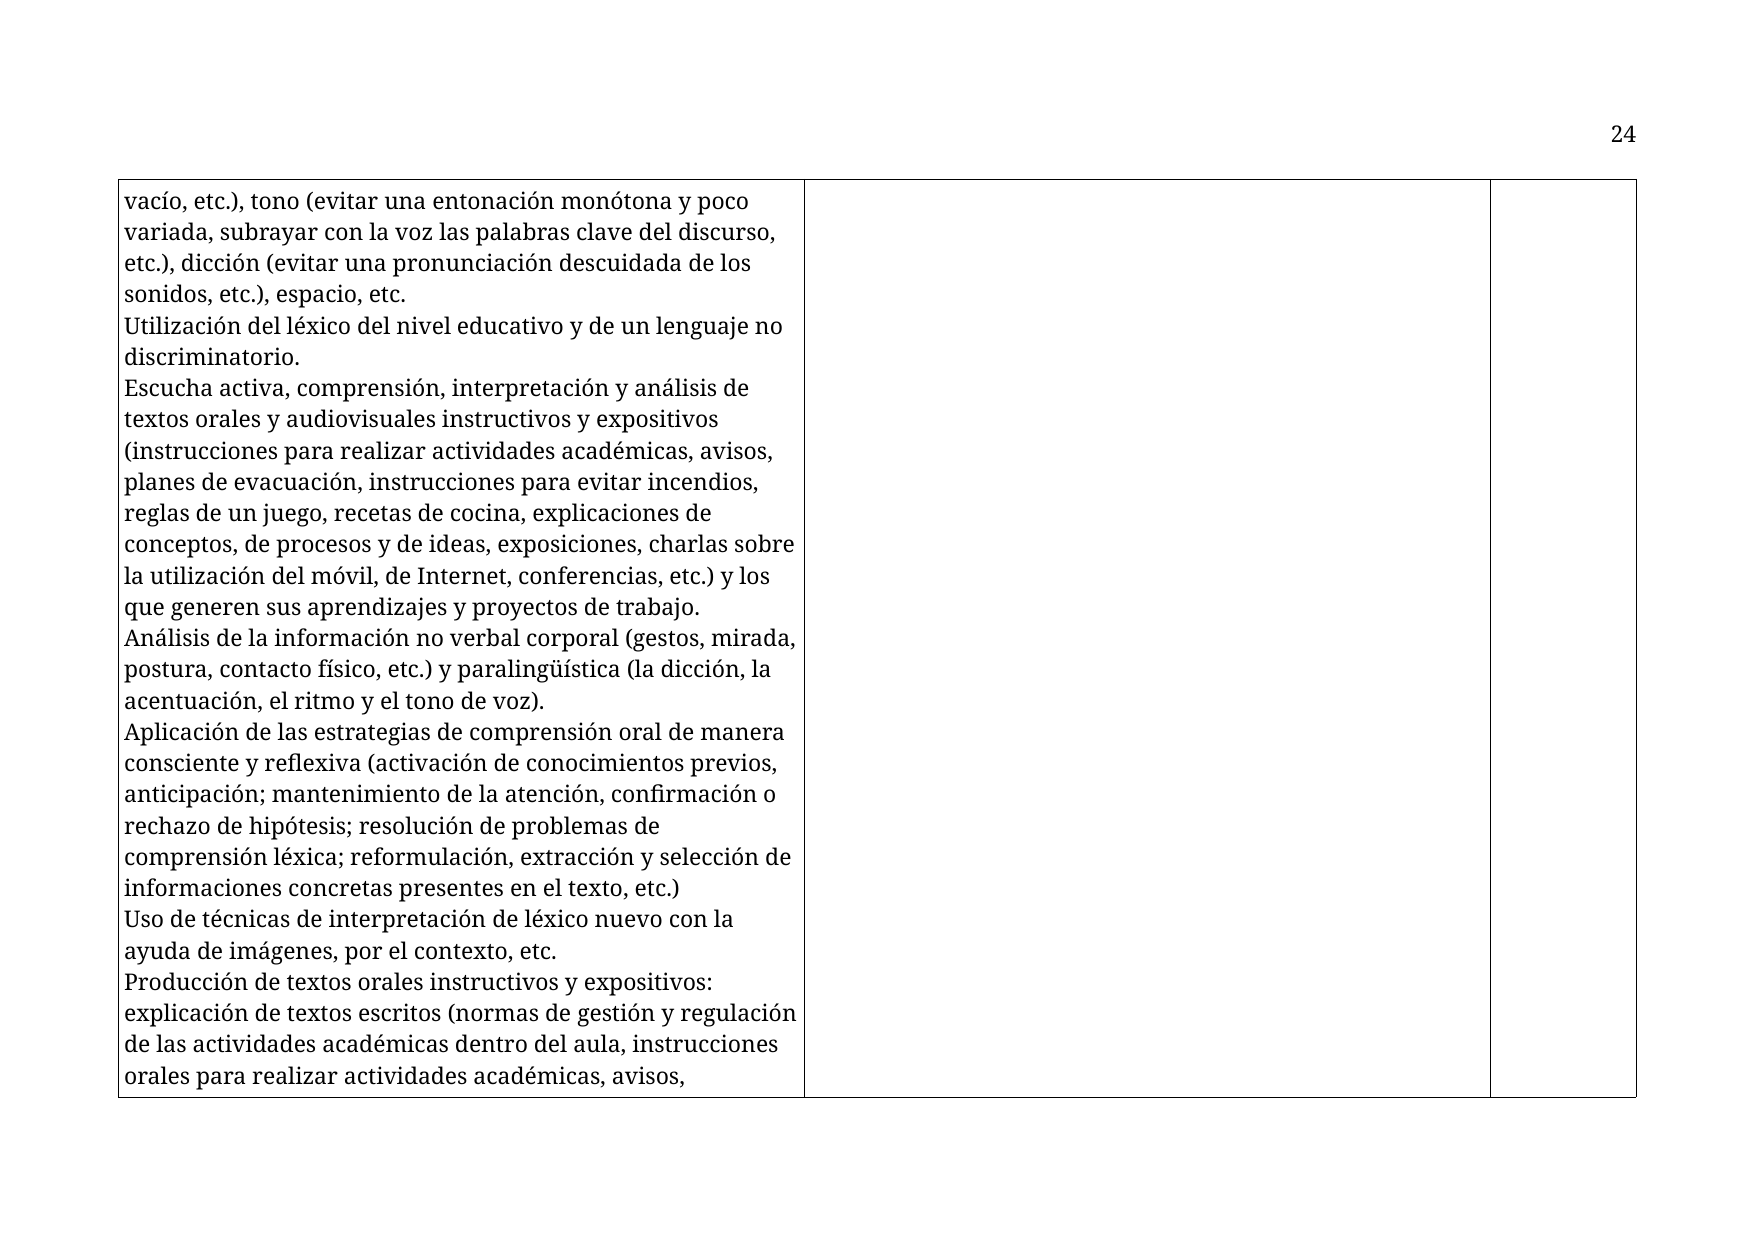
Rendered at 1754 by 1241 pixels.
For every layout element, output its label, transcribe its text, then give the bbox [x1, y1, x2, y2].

table_cell [805, 180, 1490, 1097]
table_cell [1491, 180, 1636, 1097]
table_cell vacío, etc.), tono (evitar una entonación monótona y poco variada, subrayar con la voz las palabras clave del discurso, etc.), dicción (evitar una pronunciación descuidada de los sonidos, etc.), espacio, etc. Utilización del léxico del nivel educativo y de un lenguaje no discriminatorio. Escucha activa, comprensión, interpretación y análisis de textos orales y audiovisuales instructivos y expositivos (instrucciones para realizar actividades académicas, avisos, planes de evacuación, instrucciones para evitar incendios, reglas de un juego, recetas de cocina, explicaciones de conceptos, de procesos y de ideas, exposiciones, charlas sobre la utilización del móvil, de Internet, conferencias, etc.) y los que generen sus aprendizajes y proyectos de trabajo. Análisis de la información no verbal corporal (gestos, mirada, postura, contacto físico, etc.) y paralingüística (la dicción, la acentuación, el ritmo y el tono de voz). Aplicación de las estrategias de comprensión oral de manera consciente y reflexiva (activación de conocimientos previos, anticipación; mantenimiento de la atención, confirmación o rechazo de hipótesis; resolución de problemas de comprensión léxica; reformulación, extracción y selección de informaciones concretas presentes en el texto, etc.) Uso de técnicas de interpretación de léxico nuevo con la ayuda de imágenes, por el contexto, etc. Producción de textos orales instructivos y expositivos: explicación de textos escritos (normas de gestión y regulación de las actividades académicas dentro del aula, instrucciones orales para realizar actividades académicas, avisos, [119, 180, 804, 1097]
